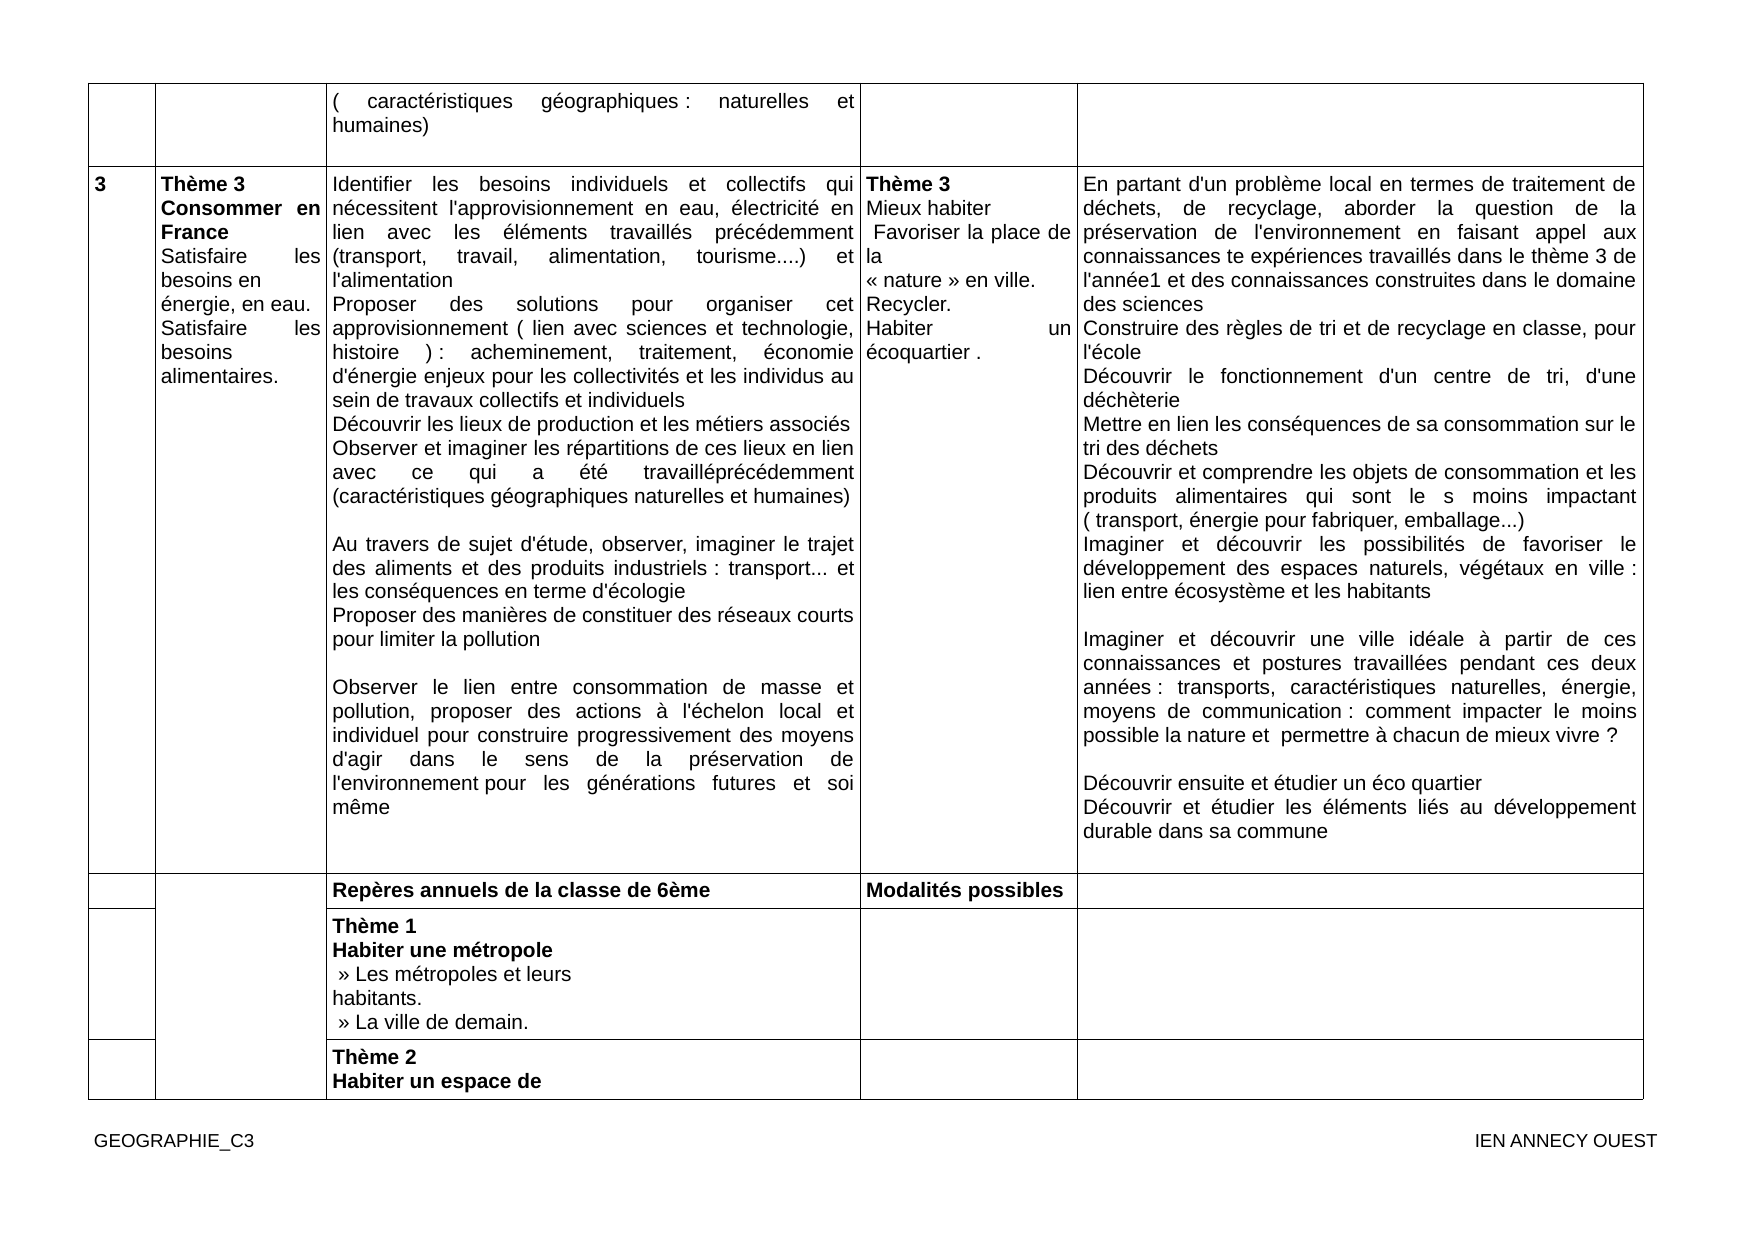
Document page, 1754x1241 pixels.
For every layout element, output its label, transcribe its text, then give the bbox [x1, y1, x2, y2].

table_cell Thème 3 Consommer en France Satisfaire les besoins en énergie, en eau. Satisfaire les besoins alimentaires. [156, 167, 326, 872]
table_cell Modalités possibles [861, 874, 1077, 908]
table_cell Repères annuels de la classe de 6ème [327, 874, 860, 908]
table_cell [1078, 1040, 1643, 1099]
table_cell En partant d'un problème local en termes de traitement de déchets, de recyclage, aborder la question de la préservation de l'environnement en faisant appel aux connaissances te expériences travaillés dans le thème 3 de l'année1 et des connaissances construites dans le domaine des sciences Construire des règles de tri et de recyclage en classe, pour l'école Découvrir le fonctionnement d'un centre de tri, d'une déchèterie Mettre en lien les conséquences de sa consommation sur le tri des déchets Découvrir et comprendre les objets de consommation et les produits alimentaires qui sont le s moins impactant ( transport, énergie pour fabriquer, emballage...) Imaginer et découvrir les possibilités de favoriser le développement des espaces naturels, végétaux en ville : lien entre écosystème et les habitants Imaginer et découvrir une ville idéale à partir de ces connaissances et postures travaillées pendant ces deux années : transports, caractéristiques naturelles, énergie, moyens de communication : comment impacter le moins possible la nature et permettre à chacun de mieux vivre ? Découvrir ensuite et étudier un éco quartier Découvrir et étudier les éléments liés au développement durable dans sa commune [1078, 167, 1643, 872]
table_cell Identifier les besoins individuels et collectifs qui nécessitent l'approvisionnement en eau, électricité en lien avec les éléments travaillés précédemment (transport, travail, alimentation, tourisme....) et l'alimentation Proposer des solutions pour organiser cet approvisionnement ( lien avec sciences et technologie, histoire ) : acheminement, traitement, économie d'énergie enjeux pour les collectivités et les individus au sein de travaux collectifs et individuels Découvrir les lieux de production et les métiers associés Observer et imaginer les répartitions de ces lieux en lien avec ce qui a été travailléprécédemment (caractéristiques géographiques naturelles et humaines) Au travers de sujet d'étude, observer, imaginer le trajet des aliments et des produits industriels : transport... et les conséquences en terme d'écologie Proposer des manières de constituer des réseaux courts pour limiter la pollution Observer le lien entre consommation de masse et pollution, proposer des actions à l'échelon local et individuel pour construire progressivement des moyens d'agir dans le sens de la préservation de l'environnement pour les générations futures et soi même [327, 167, 860, 872]
table_cell Thème 2 Habiter un espace de [327, 1040, 860, 1099]
table_cell [89, 909, 155, 1039]
table_cell ( caractéristiques géographiques : naturelles et humaines) [327, 84, 860, 166]
table_cell 3 [89, 167, 155, 872]
table_cell [1078, 874, 1643, 908]
table_cell [89, 1040, 155, 1099]
table_cell [1078, 84, 1643, 166]
table_cell [156, 874, 326, 1099]
table_cell [89, 874, 155, 908]
table_cell Thème 3 Mieux habiter Favoriser la place de la « nature » en ville. Recycler. Habiter un écoquartier . [861, 167, 1077, 872]
table_cell [156, 84, 326, 166]
table_cell Thème 1 Habiter une métropole » Les métropoles et leurs habitants. » La ville de demain. [327, 909, 860, 1039]
table_cell [861, 84, 1077, 166]
table_cell [861, 909, 1077, 1039]
table_cell [1078, 909, 1643, 1039]
table_cell [861, 1040, 1077, 1099]
table_cell [89, 84, 155, 166]
